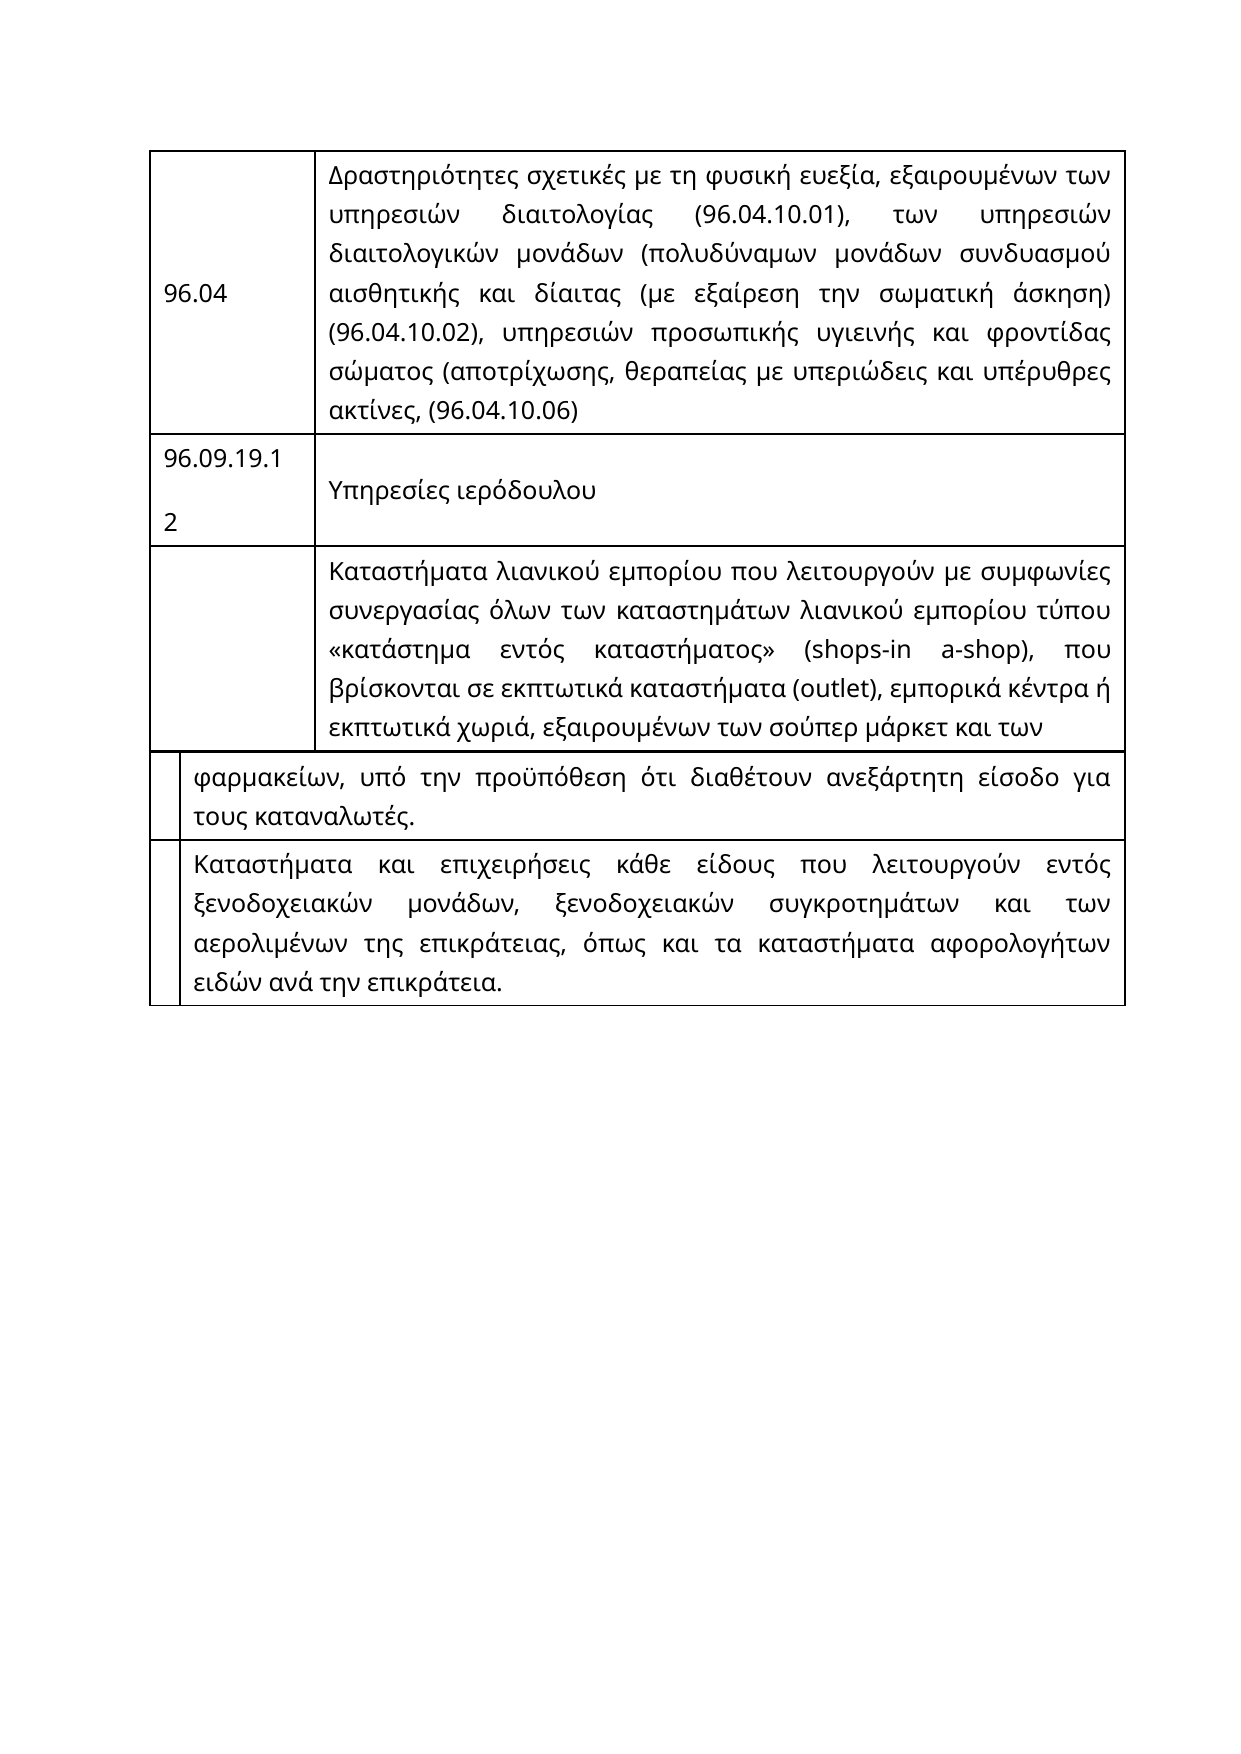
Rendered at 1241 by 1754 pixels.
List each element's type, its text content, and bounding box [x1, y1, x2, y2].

table_cell Δραστηριότητες σχετικές με τη φυσική ευεξία, εξαιρουμένων των υπηρεσιών διαιτολογίας (96.04.10.01), των υπηρεσιών διαιτολογικών μονάδων (πολυδύναμων μονάδων συνδυασμού αισθητικής και δίαιτας (με εξαίρεση την σωματική άσκηση) (96.04.10.02), υπηρεσιών προσωπικής υγιεινής και φροντίδας σώματος (αποτρίχωσης, θεραπείας με υπεριώδεις και υπέρυθρες ακτίνες, (96.04.10.06) [316, 152, 1124, 433]
table_cell 96.09.19.1 2 [151, 435, 314, 545]
table_cell [151, 841, 179, 1005]
table_cell Καταστήματα λιανικού εμπορίου που λειτουργούν με συμφωνίες συνεργασίας όλων των καταστημάτων λιανικού εμπορίου τύπου «κατάστημα εντός καταστήματος» (shops-in a-shop), που βρίσκονται σε εκπτωτικά καταστήματα (outlet), εμπορικά κέντρα ή εκπτωτικά χωριά, εξαιρουμένων των σούπερ μάρκετ και των [316, 547, 1124, 750]
table_cell [151, 547, 314, 750]
table_cell 96.04 [151, 152, 314, 433]
table_cell Καταστήματα και επιχειρήσεις κάθε είδους που λειτουργούν εντός ξενοδοχειακών μονάδων, ξενοδοχειακών συγκροτημάτων και των αερολιμένων της επικράτειας, όπως και τα καταστήματα αφορολογήτων ειδών ανά την επικράτεια. [181, 841, 1124, 1005]
table_cell Υπηρεσίες ιερόδουλου [316, 435, 1124, 545]
table_header [151, 753, 179, 839]
table_header φαρμακείων, υπό την προϋπόθεση ότι διαθέτουν ανεξάρτητη είσοδο για τους καταναλωτές. [181, 753, 1124, 839]
